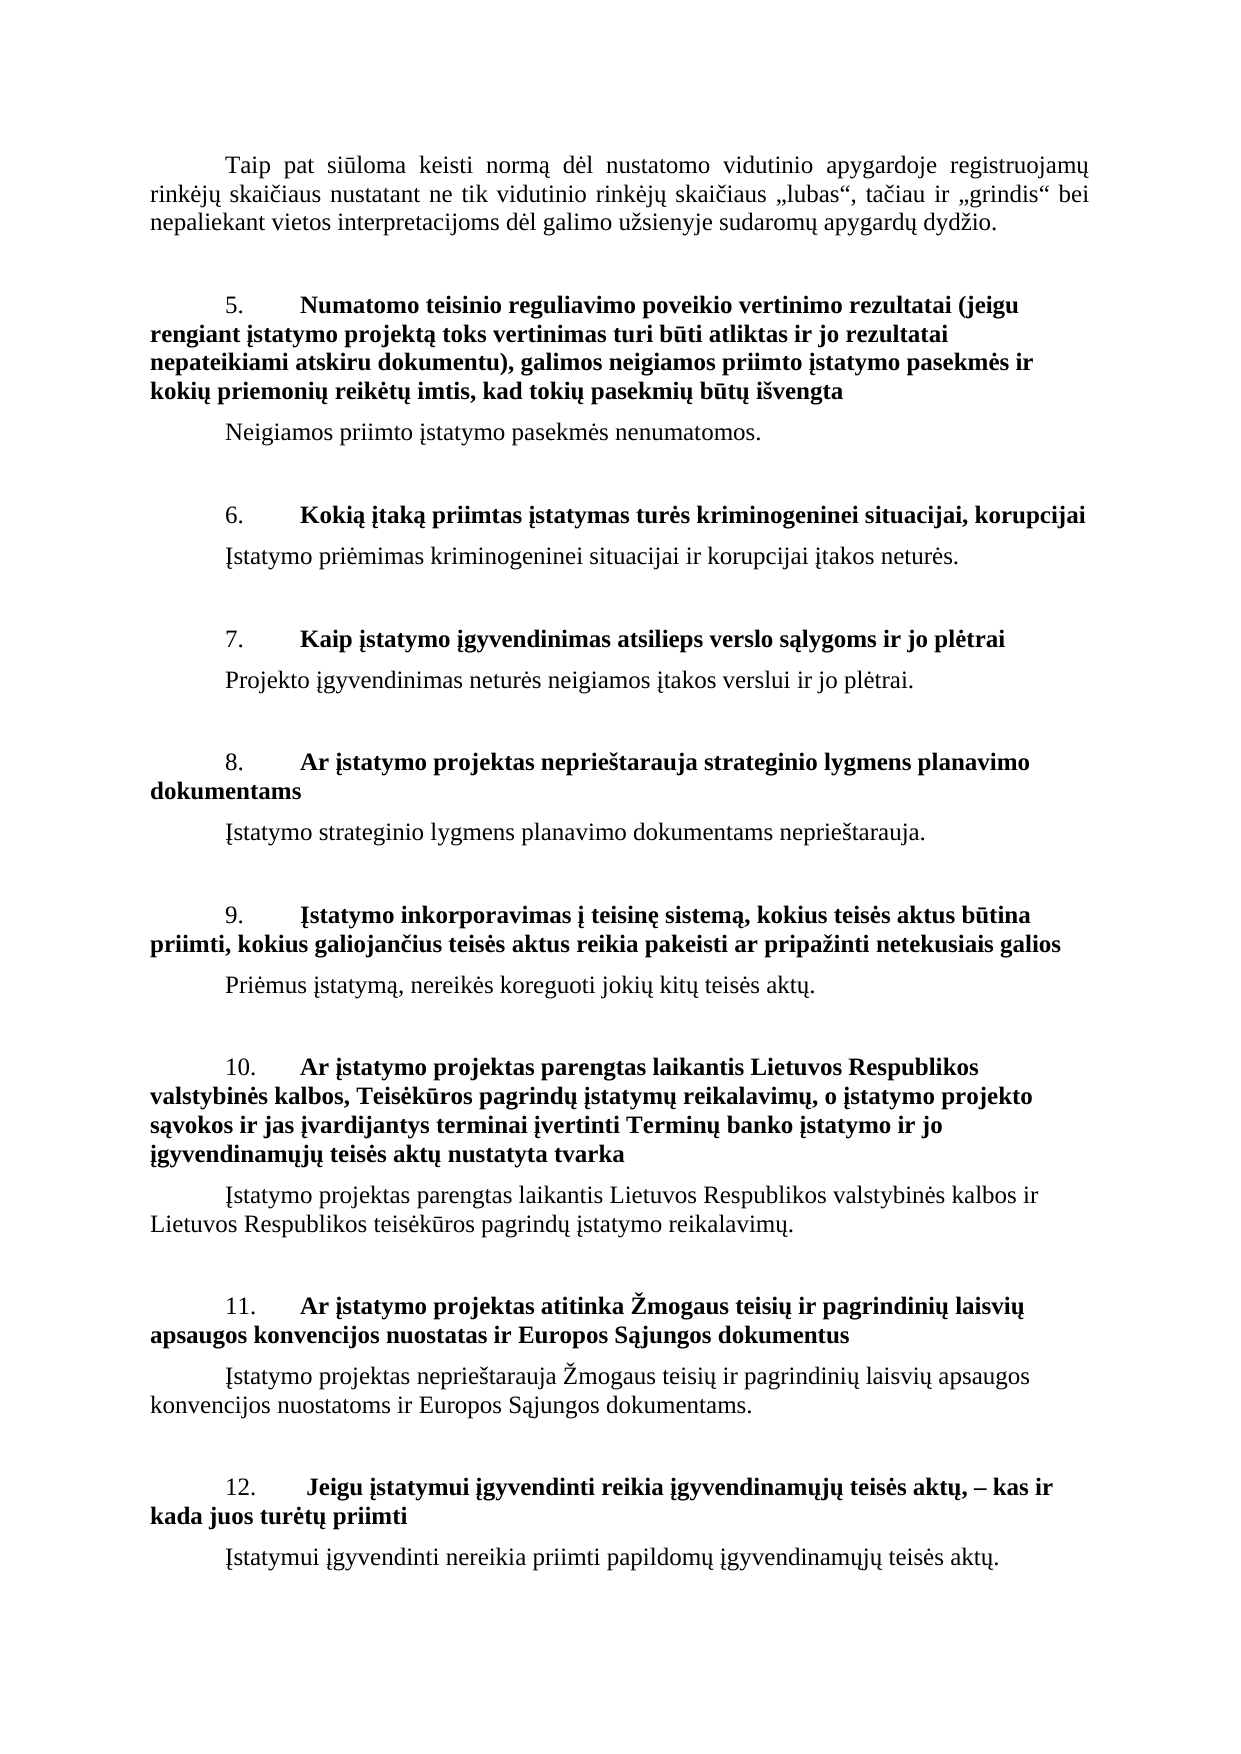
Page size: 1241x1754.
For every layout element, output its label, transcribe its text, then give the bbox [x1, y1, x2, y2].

list Įstatymo inkorporavimas į teisinę sistemą, kokius teisės aktus būtina priimti, kokius galiojančius teisės aktus reikia pakeisti ar pripažinti netekusiais galios [150, 900, 1090, 957]
list Ar įstatymo projektas atitinka Žmogaus teisių ir pagrindinių laisvių apsaugos konvencijos nuostatas ir Europos Sąjungos dokumentus [150, 1291, 1090, 1349]
text Įstatymui įgyvendinti nereikia priimti papildomų įgyvendinamųjų teisės aktų. [150, 1542, 1090, 1571]
text Įstatymo strateginio lygmens planavimo dokumentams neprieštarauja. [150, 817, 1090, 846]
text Įstatymo priėmimas kriminogeninei situacijai ir korupcijai įtakos neturės. [150, 541, 1090, 570]
list Kaip įstatymo įgyvendinimas atsilieps verslo sąlygoms ir jo plėtrai [150, 624, 1090, 652]
list Ar įstatymo projektas parengtas laikantis Lietuvos Respublikos valstybinės kalbos, Teisėkūros pagrindų įstatymų reikalavimų, o įstatymo projekto sąvokos ir jas įvardijantys terminai įvertinti Terminų banko įstatymo ir jo įgyvendinamųjų teisės aktų nustatyta tvarka [150, 1052, 1090, 1167]
text Įstatymo projektas parengtas laikantis Lietuvos Respublikos valstybinės kalbos ir Lietuvos Respublikos teisėkūros pagrindų įstatymo reikalavimų. [150, 1180, 1090, 1237]
list Kokią įtaką priimtas įstatymas turės kriminogeninei situacijai, korupcijai [150, 500, 1090, 529]
list Numatomo teisinio reguliavimo poveikio vertinimo rezultatai (jeigu rengiant įstatymo projektą toks vertinimas turi būti atliktas ir jo rezultatai nepateikiami atskiru dokumentu), galimos neigiamos priimto įstatymo pasekmės ir kokių priemonių reikėtų imtis, kad tokių pasekmių būtų išvengta [150, 290, 1090, 405]
list Jeigu įstatymui įgyvendinti reikia įgyvendinamųjų teisės aktų, – kas ir kada juos turėtų priimti [150, 1472, 1090, 1530]
text Projekto įgyvendinimas neturės neigiamos įtakos verslui ir jo plėtrai. [150, 665, 1090, 694]
text Įstatymo projektas neprieštarauja Žmogaus teisių ir pagrindinių laisvių apsaugos konvencijos nuostatoms ir Europos Sąjungos dokumentams. [150, 1361, 1090, 1419]
list Taip pat siūloma keisti normą dėl nustatomo vidutinio apygardoje registruojamų rinkėjų skaičiaus nustatant ne tik vidutinio rinkėjų skaičiaus „lubas“, tačiau ir „grindis“ bei nepaliekant vietos interpretacijoms dėl galimo užsienyje sudaromų apygardų dydžio. [150, 150, 1090, 236]
list Ar įstatymo projektas neprieštarauja strateginio lygmens planavimo dokumentams [150, 747, 1090, 805]
text Priėmus įstatymą, nereikės koreguoti jokių kitų teisės aktų. [150, 970, 1090, 999]
text Neigiamos priimto įstatymo pasekmės nenumatomos. [150, 417, 1090, 446]
